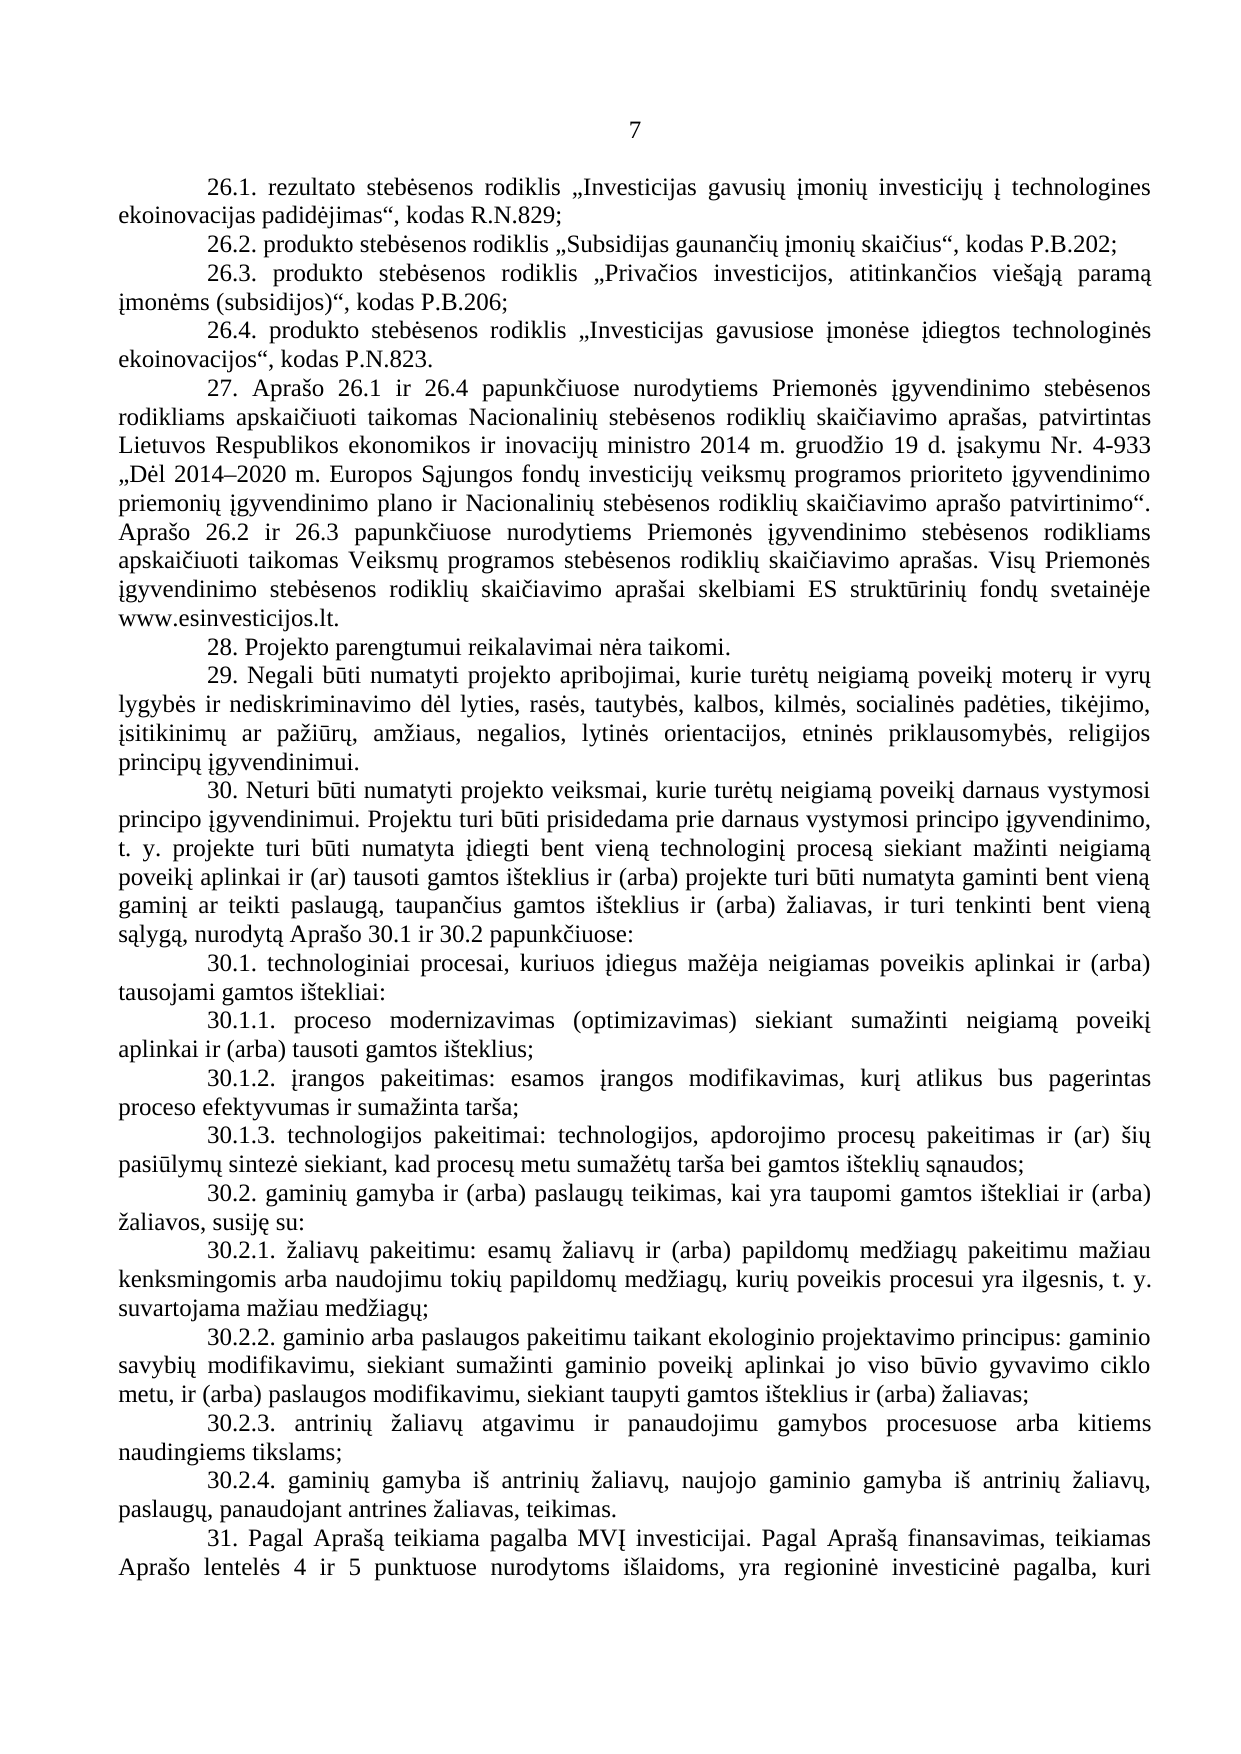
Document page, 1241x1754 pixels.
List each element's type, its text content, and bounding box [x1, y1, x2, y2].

text 30.1.3. technologijos pakeitimai: technologijos, apdorojimo procesų pakeitimas ir (ar) šių pasiūlymų sintezė siekiant, kad procesų metu sumažėtų tarša bei gamtos išteklių sąnaudos; [118, 1120, 1152, 1178]
text 30.2.3. antrinių žaliavų atgavimu ir panaudojimu gamybos procesuose arba kitiems naudingiems tikslams; [118, 1408, 1152, 1465]
text 26.3. produkto stebėsenos rodiklis „Privačios investicijos, atitinkančios viešąją paramą įmonėms (subsidijos)“, kodas P.B.206; [118, 258, 1152, 315]
text 26.2. produkto stebėsenos rodiklis „Subsidijas gaunančių įmonių skaičius“, kodas P.B.202; [118, 229, 1152, 258]
text 30.1.2. įrangos pakeitimas: esamos įrangos modifikavimas, kurį atlikus bus pagerintas proceso efektyvumas ir sumažinta tarša; [118, 1063, 1152, 1120]
text 30.2. gaminių gamyba ir (arba) paslaugų teikimas, kai yra taupomi gamtos ištekliai ir (arba) žaliavos, susiję su: [118, 1178, 1152, 1235]
text 28. Projekto parengtumui reikalavimai nėra taikomi. [118, 632, 1152, 660]
text 30. Neturi būti numatyti projekto veiksmai, kurie turėtų neigiamą poveikį darnaus vystymosi principo įgyvendinimui. Projektu turi būti prisidedama prie darnaus vystymosi principo įgyvendinimo, t. y. projekte turi būti numatyta įdiegti bent vieną technologinį procesą siekiant mažinti neigiamą poveikį aplinkai ir (ar) tausoti gamtos išteklius ir (arba) projekte turi būti numatyta gaminti bent vieną gaminį ar teikti paslaugą, taupančius gamtos išteklius ir (arba) žaliavas, ir turi tenkinti bent vieną sąlygą, nurodytą Aprašo 30.1 ir 30.2 papunkčiuose: [118, 775, 1152, 948]
text 30.2.2. gaminio arba paslaugos pakeitimu taikant ekologinio projektavimo principus: gaminio savybių modifikavimu, siekiant sumažinti gaminio poveikį aplinkai jo viso būvio gyvavimo ciklo metu, ir (arba) paslaugos modifikavimu, siekiant taupyti gamtos išteklius ir (arba) žaliavas; [118, 1322, 1152, 1408]
text 26.1. rezultato stebėsenos rodiklis „Investicijas gavusių įmonių investicijų į technologines ekoinovacijas padidėjimas“, kodas R.N.829; [118, 172, 1152, 229]
text 31. Pagal Aprašą teikiama pagalba MVĮ investicijai. Pagal Aprašą finansavimas, teikiamas Aprašo lentelės 4 ir 5 punktuose nurodytoms išlaidoms, yra regioninė investicinė pagalba, kuri [118, 1523, 1152, 1580]
text 26.4. produkto stebėsenos rodiklis „Investicijas gavusiose įmonėse įdiegtos technologinės ekoinovacijos“, kodas P.N.823. [118, 315, 1152, 373]
text 30.1.1. proceso modernizavimas (optimizavimas) siekiant sumažinti neigiamą poveikį aplinkai ir (arba) tausoti gamtos išteklius; [118, 1005, 1152, 1063]
text 30.1. technologiniai procesai, kuriuos įdiegus mažėja neigiamas poveikis aplinkai ir (arba) tausojami gamtos ištekliai: [118, 948, 1152, 1005]
text 27. Aprašo 26.1 ir 26.4 papunkčiuose nurodytiems Priemonės įgyvendinimo stebėsenos rodikliams apskaičiuoti taikomas Nacionalinių stebėsenos rodiklių skaičiavimo aprašas, patvirtintas Lietuvos Respublikos ekonomikos ir inovacijų ministro 2014 m. gruodžio 19 d. įsakymu Nr. 4-933 „Dėl 2014–2020 m. Europos Sąjungos fondų investicijų veiksmų programos prioriteto įgyvendinimo priemonių įgyvendinimo plano ir Nacionalinių stebėsenos rodiklių skaičiavimo aprašo patvirtinimo“. Aprašo 26.2 ir 26.3 papunkčiuose nurodytiems Priemonės įgyvendinimo stebėsenos rodikliams apskaičiuoti taikomas Veiksmų programos stebėsenos rodiklių skaičiavimo aprašas. Visų Priemonės įgyvendinimo stebėsenos rodiklių skaičiavimo aprašai skelbiami ES struktūrinių fondų svetainėje www.esinvesticijos.lt. [118, 373, 1152, 632]
text 30.2.4. gaminių gamyba iš antrinių žaliavų, naujojo gaminio gamyba iš antrinių žaliavų, paslaugų, panaudojant antrines žaliavas, teikimas. [118, 1465, 1152, 1523]
text 29. Negali būti numatyti projekto apribojimai, kurie turėtų neigiamą poveikį moterų ir vyrų lygybės ir nediskriminavimo dėl lyties, rasės, tautybės, kalbos, kilmės, socialinės padėties, tikėjimo, įsitikinimų ar pažiūrų, amžiaus, negalios, lytinės orientacijos, etninės priklausomybės, religijos principų įgyvendinimui. [118, 660, 1152, 775]
text 30.2.1. žaliavų pakeitimu: esamų žaliavų ir (arba) papildomų medžiagų pakeitimu mažiau kenksmingomis arba naudojimu tokių papildomų medžiagų, kurių poveikis procesui yra ilgesnis, t. y. suvartojama mažiau medžiagų; [118, 1235, 1152, 1322]
